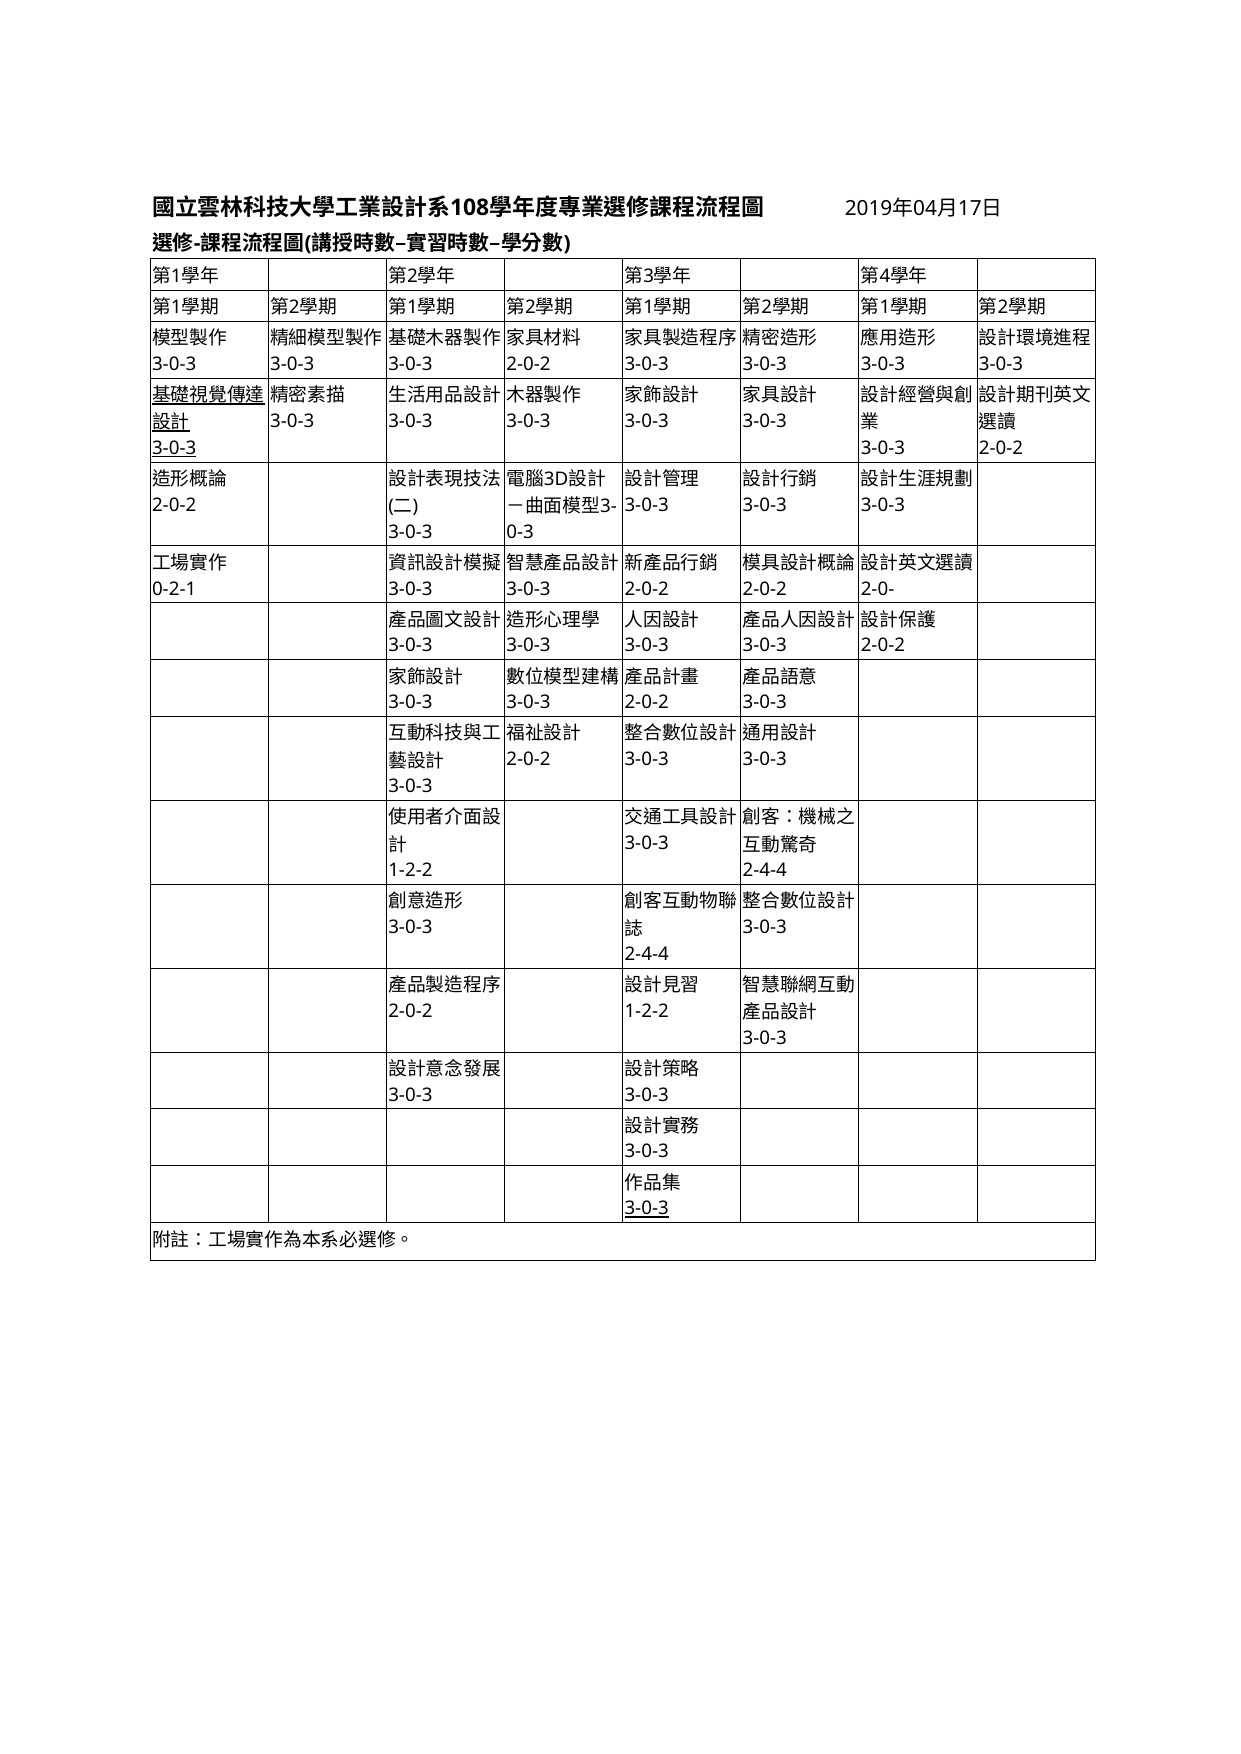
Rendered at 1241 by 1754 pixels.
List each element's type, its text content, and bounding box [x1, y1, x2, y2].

table_cell 整合數位設計 3-0-3 [741, 885, 858, 968]
table_cell [151, 1053, 268, 1108]
table_cell 第1學期 [151, 291, 268, 321]
table_cell 資訊設計模擬 3-0-3 [387, 546, 504, 602]
table_cell 設計管理 3-0-3 [623, 463, 740, 545]
table_cell 新產品行銷 2-0-2 [623, 546, 740, 602]
table_cell 第2學期 [741, 291, 858, 321]
table_cell [151, 717, 268, 800]
table_cell [505, 1109, 622, 1165]
table_cell [741, 1109, 858, 1165]
table_cell 第1學期 [623, 291, 740, 321]
table_cell [269, 1166, 386, 1222]
table_cell 作品集 3-0-3 [623, 1166, 740, 1222]
table_cell [269, 660, 386, 716]
table_cell [859, 885, 977, 968]
table_cell 設計生涯規劃 3-0-3 [859, 463, 977, 545]
table_cell 工場實作 0-2-1 [151, 546, 268, 602]
table_cell [269, 603, 386, 659]
table_cell 第2學期 [269, 291, 386, 321]
table_cell [387, 1109, 504, 1165]
table_cell [269, 969, 386, 1052]
table_cell [978, 801, 1095, 884]
table_cell [269, 885, 386, 968]
table_cell [859, 1109, 977, 1165]
table_cell [978, 546, 1095, 602]
table_cell [859, 801, 977, 884]
table_cell 交通工具設計 3-0-3 [623, 801, 740, 884]
table_cell 智慧聯網互動產品設計 3-0-3 [741, 969, 858, 1052]
table_cell 模型製作 3-0-3 [151, 322, 268, 377]
table_cell [978, 1053, 1095, 1108]
table_cell 造形心理學 3-0-3 [505, 603, 622, 659]
table_cell 互動科技與工藝設計 3-0-3 [387, 717, 504, 800]
table_cell 家具製造程序 3-0-3 [623, 322, 740, 377]
table_cell [151, 1166, 268, 1222]
table_cell [151, 885, 268, 968]
table_cell 第1學年 [151, 259, 268, 289]
table_cell 設計環境進程 3-0-3 [978, 322, 1095, 377]
table_cell 木器製作 3-0-3 [505, 379, 622, 461]
table_cell 設計意念發展 3-0-3 [387, 1053, 504, 1108]
table_cell [859, 717, 977, 800]
table_cell 第1學期 [387, 291, 504, 321]
table_cell 造形概論 2-0-2 [151, 463, 268, 545]
table_cell 設計策略 3-0-3 [623, 1053, 740, 1108]
table_cell 設計表現技法(二) 3-0-3 [387, 463, 504, 545]
table_cell [505, 885, 622, 968]
table_header 國立雲林科技大學工業設計系108學年度專業選修課程流程圖 2019年04月17日 [150, 188, 1095, 224]
table_cell 產品圖文設計 3-0-3 [387, 603, 504, 659]
table_cell 整合數位設計 3-0-3 [623, 717, 740, 800]
table_cell 家具設計 3-0-3 [741, 379, 858, 461]
table_cell 附註：工場實作為本系必選修。 [151, 1223, 1095, 1260]
table_cell 家飾設計 3-0-3 [387, 660, 504, 716]
table_cell 應用造形 3-0-3 [859, 322, 977, 377]
table_cell 設計實務 3-0-3 [623, 1109, 740, 1165]
table_cell [978, 969, 1095, 1052]
table_cell 生活用品設計 3-0-3 [387, 379, 504, 461]
table_cell [859, 969, 977, 1052]
table_cell 選修-課程流程圖(講授時數–實習時數–學分數) [150, 224, 1095, 258]
table_cell [505, 259, 622, 289]
table_cell 設計期刊英文選讀 2-0-2 [978, 379, 1095, 461]
table_cell [151, 1109, 268, 1165]
table_cell 產品計畫 2-0-2 [623, 660, 740, 716]
table_cell [505, 969, 622, 1052]
table_cell [978, 885, 1095, 968]
table_cell 產品製造程序 2-0-2 [387, 969, 504, 1052]
table_cell 家具材料 2-0-2 [505, 322, 622, 377]
table_cell [741, 1053, 858, 1108]
table_cell [741, 259, 858, 289]
table_cell [151, 801, 268, 884]
table_cell [741, 1166, 858, 1222]
table_cell 智慧產品設計 3-0-3 [505, 546, 622, 602]
table_cell [269, 259, 386, 289]
table_cell 第2學期 [505, 291, 622, 321]
table_cell 第4學年 [859, 259, 977, 289]
table_cell [269, 463, 386, 545]
table_cell 第3學年 [623, 259, 740, 289]
table_cell 基礎視覺傳達設計 3-0-3 [151, 379, 268, 461]
table_cell 創客：機械之互動驚奇 2-4-4 [741, 801, 858, 884]
table_cell [978, 463, 1095, 545]
table_cell [859, 660, 977, 716]
table_cell 設計經營與創業 3-0-3 [859, 379, 977, 461]
table_cell 精細模型製作 3-0-3 [269, 322, 386, 377]
table_cell 產品語意 3-0-3 [741, 660, 858, 716]
table_cell 創意造形 3-0-3 [387, 885, 504, 968]
table_cell 產品人因設計 3-0-3 [741, 603, 858, 659]
table_cell [387, 1166, 504, 1222]
table_cell [269, 1053, 386, 1108]
table_cell [978, 1166, 1095, 1222]
table_cell [269, 1109, 386, 1165]
table_cell 設計英文選讀 2-0- [859, 546, 977, 602]
table_cell [859, 1053, 977, 1108]
table_cell 第2學期 [978, 291, 1095, 321]
table_cell 第2學年 [387, 259, 504, 289]
table_cell [978, 660, 1095, 716]
table_cell 家飾設計 3-0-3 [623, 379, 740, 461]
table_cell 電腦3D設計－曲面模型3-0-3 [505, 463, 622, 545]
table_cell [978, 259, 1095, 289]
table_cell 創客互動物聯誌 2-4-4 [623, 885, 740, 968]
table_cell [269, 801, 386, 884]
table_cell 基礎木器製作 3-0-3 [387, 322, 504, 377]
table_cell 數位模型建構 3-0-3 [505, 660, 622, 716]
table_cell [859, 1166, 977, 1222]
table_cell 精密素描 3-0-3 [269, 379, 386, 461]
table_cell [505, 801, 622, 884]
table_cell [978, 1109, 1095, 1165]
table_cell [505, 1053, 622, 1108]
table_cell [269, 717, 386, 800]
table_cell [978, 603, 1095, 659]
table_cell 人因設計 3-0-3 [623, 603, 740, 659]
table_cell [978, 717, 1095, 800]
table_cell 福祉設計 2-0-2 [505, 717, 622, 800]
table_cell 模具設計概論 2-0-2 [741, 546, 858, 602]
table_cell [151, 660, 268, 716]
table_cell 精密造形 3-0-3 [741, 322, 858, 377]
table_cell 第1學期 [859, 291, 977, 321]
table_cell 設計見習 1-2-2 [623, 969, 740, 1052]
table_cell [505, 1166, 622, 1222]
table_cell 通用設計 3-0-3 [741, 717, 858, 800]
table_cell 設計行銷 3-0-3 [741, 463, 858, 545]
table_cell [269, 546, 386, 602]
table_cell [151, 603, 268, 659]
table_cell 使用者介面設計 1-2-2 [387, 801, 504, 884]
table_cell [151, 969, 268, 1052]
table_cell 設計保護 2-0-2 [859, 603, 977, 659]
